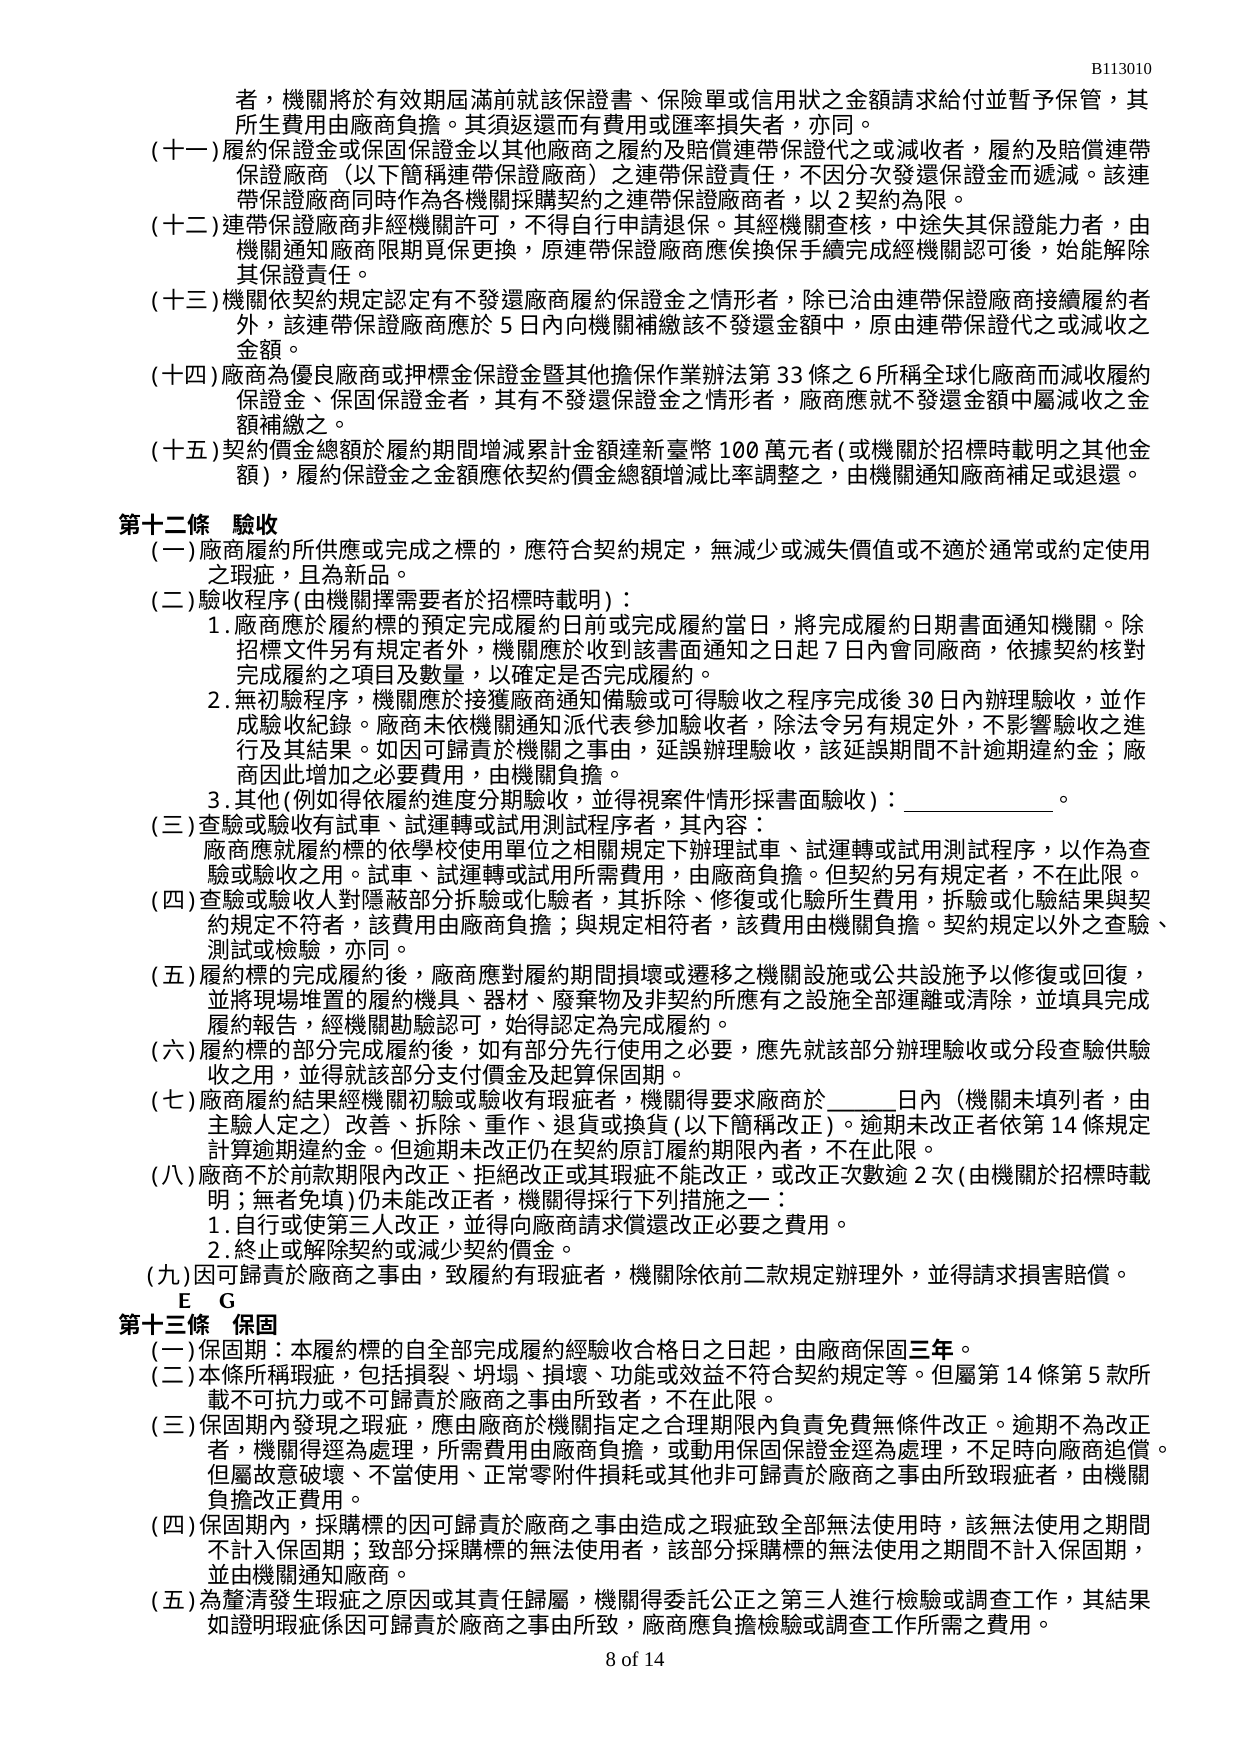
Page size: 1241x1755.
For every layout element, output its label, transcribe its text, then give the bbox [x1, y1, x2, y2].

text (九)因可歸責於廠商之事由，致履約有瑕疵者，機關除依前二款規定辦理外，並得請求損害賠償。 [143, 1264, 1152, 1289]
text (十一)履約保證金或保固保證金以其他廠商之履約及賠償連帶保證代之或減收者，履約及賠償連帶保證廠商（以下簡稱連帶保證廠商）之連帶保證責任，不因分次發還保證金而遞減。該連帶保證廠商同時作為各機關採購契約之連帶保證廠商者，以2契約為限。 [148, 139, 1152, 214]
text (二)本條所稱瑕疵，包括損裂、坍塌、損壞、功能或效益不符合契約規定等。但屬第14條第5款所載不可抗力或不可歸責於廠商之事由所致者，不在此限。 [148, 1364, 1152, 1414]
text (三)查驗或驗收有試車、試運轉或試用測試程序者，其內容： [148, 814, 1152, 839]
text 3.其他(例如得依履約進度分期驗收，並得視案件情形採書面驗收)： 。 [207, 789, 1146, 814]
text (一)廠商履約所供應或完成之標的，應符合契約規定，無減少或滅失價值或不適於通常或約定使用之瑕疵，且為新品。 [148, 539, 1152, 589]
text 1.廠商應於履約標的預定完成履約日前或完成履約當日，將完成履約日期書面通知機關。除招標文件另有規定者外，機關應於收到該書面通知之日起7日內會同廠商，依據契約核對完成履約之項目及數量，以確定是否完成履約。 [207, 614, 1146, 689]
text (十二)連帶保證廠商非經機關許可，不得自行申請退保。其經機關查核，中途失其保證能力者，由機關通知廠商限期覓保更換，原連帶保證廠商應俟換保手續完成經機關認可後，始能解除其保證責任。 [148, 214, 1152, 289]
text (八)廠商不於前款期限內改正、拒絕改正或其瑕疵不能改正，或改正次數逾2次(由機關於招標時載明；無者免填)仍未能改正者，機關得採行下列措施之一： [148, 1164, 1152, 1214]
text 2.無初驗程序，機關應於接獲廠商通知備驗或可得驗收之程序完成後30日內辦理驗收，並作成驗收紀錄。廠商未依機關通知派代表參加驗收者，除法令另有規定外，不影響驗收之進行及其結果。如因可歸責於機關之事由，延誤辦理驗收，該延誤期間不計逾期違約金；廠商因此增加之必要費用，由機關負擔。 [207, 689, 1146, 789]
text (四)保固期內，採購標的因可歸責於廠商之事由造成之瑕疵致全部無法使用時，該無法使用之期間不計入保固期；致部分採購標的無法使用者，該部分採購標的無法使用之期間不計入保固期，並由機關通知廠商。 [148, 1514, 1152, 1589]
text (二)驗收程序(由機關擇需要者於招標時載明)： [148, 589, 1152, 614]
text (一)保固期：本履約標的自全部完成履約經驗收合格日之日起，由廠商保固三年。 [148, 1339, 1152, 1364]
text (六)履約標的部分完成履約後，如有部分先行使用之必要，應先就該部分辦理驗收或分段查驗供驗收之用，並得就該部分支付價金及起算保固期。 [148, 1039, 1152, 1089]
text 2.終止或解除契約或減少契約價金。 [207, 1239, 1146, 1264]
text (四)查驗或驗收人對隱蔽部分拆驗或化驗者，其拆除、修復或化驗所生費用，拆驗或化驗結果與契約規定不符者，該費用由廠商負擔；與規定相符者，該費用由機關負擔。契約規定以外之查驗、測試或檢驗，亦同。 [148, 889, 1152, 964]
text (五)履約標的完成履約後，廠商應對履約期間損壞或遷移之機關設施或公共設施予以修復或回復，並將現場堆置的履約機具、器材、廢棄物及非契約所應有之設施全部運離或清除，並填具完成履約報告，經機關勘驗認可，始得認定為完成履約。 [148, 964, 1152, 1039]
text (十四)廠商為優良廠商或押標金保證金暨其他擔保作業辦法第33條之6所稱全球化廠商而減收履約保證金、保固保證金者，其有不發還保證金之情形者，廠商應就不發還金額中屬減收之金額補繳之。 [148, 364, 1152, 439]
text (三)保固期內發現之瑕疵，應由廠商於機關指定之合理期限內負責免費無條件改正。逾期不為改正者，機關得逕為處理，所需費用由廠商負擔，或動用保固保證金逕為處理，不足時向廠商追償。但屬故意破壞、不當使用、正常零附件損耗或其他非可歸責於廠商之事由所致瑕疵者，由機關負擔改正費用。 [148, 1414, 1152, 1514]
text 廠商應就履約標的依學校使用單位之相關規定下辦理試車、試運轉或試用測試程序，以作為查驗或驗收之用。試車、試運轉或試用所需費用，由廠商負擔。但契約另有規定者，不在此限。 [148, 839, 1152, 889]
text 1.自行或使第三人改正，並得向廠商請求償還改正必要之費用。 [207, 1214, 1146, 1239]
text   [177, 1289, 1152, 1314]
text (七)廠商履約結果經機關初驗或驗收有瑕疵者，機關得要求廠商於_____日內（機關未填列者，由主驗人定之）改善、拆除、重作、退貨或換貨(以下簡稱改正)。逾期未改正者依第14條規定計算逾期違約金。但逾期未改正仍在契約原訂履約期限內者，不在此限。 [148, 1089, 1152, 1164]
text (十三)機關依契約規定認定有不發還廠商履約保證金之情形者，除已洽由連帶保證廠商接續履約者外，該連帶保證廠商應於5日內向機關補繳該不發還金額中，原由連帶保證代之或減收之金額。 [148, 289, 1152, 364]
text 第十二條 驗收 [118, 514, 1152, 539]
text 者，機關將於有效期屆滿前就該保證書、保險單或信用狀之金額請求給付並暫予保管，其所生費用由廠商負擔。其須返還而有費用或匯率損失者，亦同。 [235, 89, 1152, 139]
text 第十三條 保固 [118, 1314, 1152, 1339]
text (十五)契約價金總額於履約期間增減累計金額達新臺幣100萬元者(或機關於招標時載明之其他金額)，履約保證金之金額應依契約價金總額增減比率調整之，由機關通知廠商補足或退還。 [148, 439, 1152, 489]
text (五)為釐清發生瑕疵之原因或其責任歸屬，機關得委託公正之第三人進行檢驗或調查工作，其結果如證明瑕疵係因可歸責於廠商之事由所致，廠商應負擔檢驗或調查工作所需之費用。 [148, 1589, 1152, 1639]
